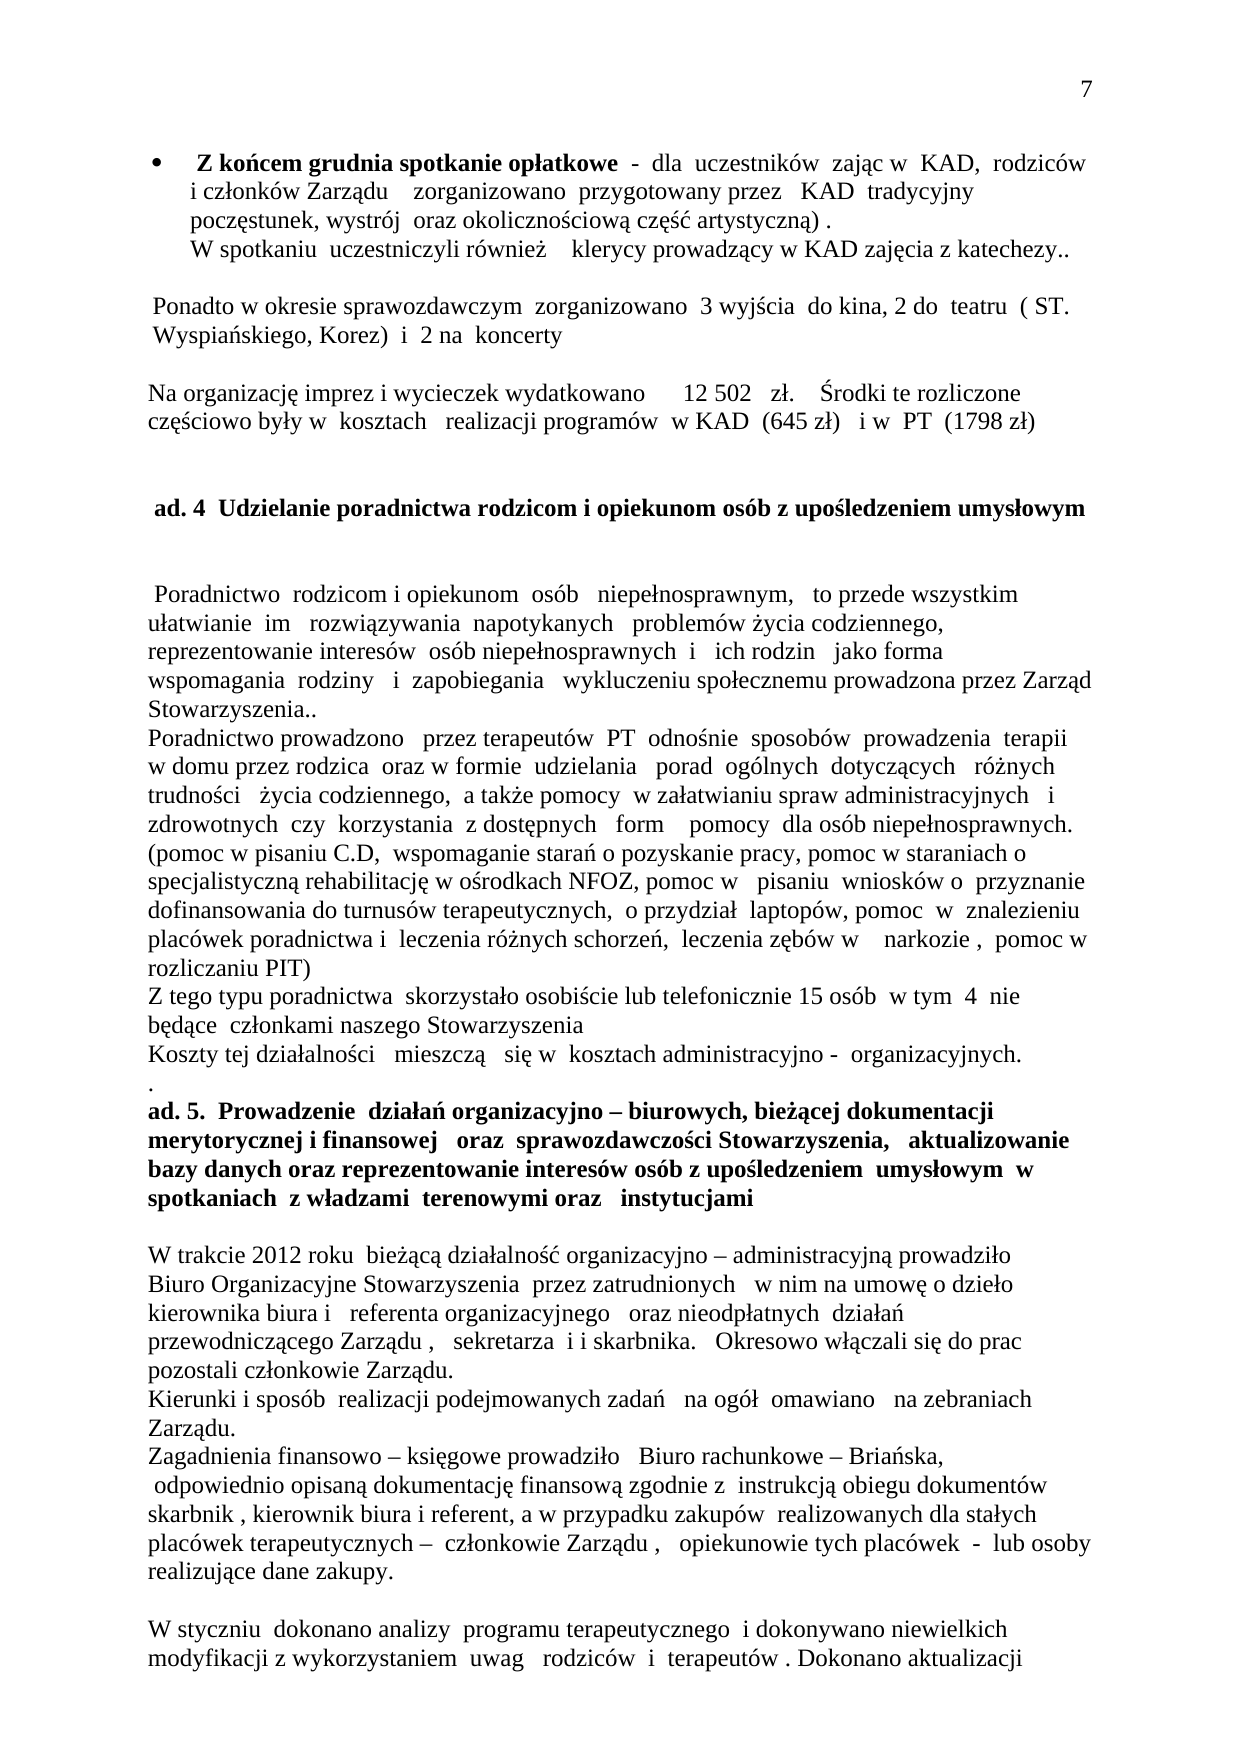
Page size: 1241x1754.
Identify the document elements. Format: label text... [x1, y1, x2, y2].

text Na organizację imprez i wycieczek wydatkowano 12 502 zł. Środki te rozliczone częściowo były w kosztach realizacji programów w KAD (645 zł) i w PT (1798 zł) [148, 378, 1093, 435]
text Kierunki i sposób realizacji podejmowanych zadań na ogół omawiano na zebraniach Zarządu. [148, 1384, 1093, 1441]
text ad. 5. Prowadzenie działań organizacyjno – biurowych, bieżącej dokumentacji merytorycznej i finansowej oraz sprawozdawczości Stowarzyszenia, aktualizowanie bazy danych oraz reprezentowanie interesów osób z upośledzeniem umysłowym w spotkaniach z władzami terenowymi oraz instytucjami [148, 1096, 1093, 1211]
list Z końcem grudnia spotkanie opłatkowe - dla uczestników zając w KAD, rodziców i członków Zarządu zorganizowano przygotowany przez KAD tradycyjny poczęstunek, wystrój oraz okolicznościową część artystyczną) . [152, 148, 1093, 234]
text Zagadnienia finansowo – księgowe prowadziło Biuro rachunkowe – Briańska, [148, 1441, 1093, 1470]
text W spotkaniu uczestniczyli również klerycy prowadzący w KAD zajęcia z katechezy.. [152, 234, 1093, 263]
text W styczniu dokonano analizy programu terapeutycznego i dokonywano niewielkich modyfikacji z wykorzystaniem uwag rodziców i terapeutów . Dokonano aktualizacji [148, 1614, 1093, 1671]
text . [148, 1068, 1093, 1096]
text W trakcie 2012 roku bieżącą działalność organizacyjno – administracyjną prowadziło Biuro Organizacyjne Stowarzyszenia przez zatrudnionych w nim na umowę o dzieło kierownika biura i referenta organizacyjnego oraz nieodpłatnych działań przewodniczącego Zarządu , sekretarza i i skarbnika. Okresowo włączali się do prac pozostali członkowie Zarządu. [148, 1240, 1093, 1384]
text odpowiednio opisaną dokumentację finansową zgodnie z instrukcją obiegu dokumentów skarbnik , kierownik biura i referent, a w przypadku zakupów realizowanych dla stałych placówek terapeutycznych – członkowie Zarządu , opiekunowie tych placówek - lub osoby realizujące dane zakupy. [148, 1470, 1093, 1585]
text Poradnictwo prowadzono przez terapeutów PT odnośnie sposobów prowadzenia terapii w domu przez rodzica oraz w formie udzielania porad ogólnych dotyczących różnych trudności życia codziennego, a także pomocy w załatwianiu spraw administracyjnych i zdrowotnych czy korzystania z dostępnych form pomocy dla osób niepełnosprawnych. (pomoc w pisaniu C.D, wspomaganie starań o pozyskanie pracy, pomoc w staraniach o specjalistyczną rehabilitację w ośrodkach NFOZ, pomoc w pisaniu wniosków o przyznanie dofinansowania do turnusów terapeutycznych, o przydział laptopów, pomoc w znalezieniu placówek poradnictwa i leczenia różnych schorzeń, leczenia zębów w narkozie , pomoc w rozliczaniu PIT) [148, 723, 1093, 981]
text ad. 4 Udzielanie poradnictwa rodzicom i opiekunom osób z upośledzeniem umysłowym [148, 493, 1093, 521]
text Z tego typu poradnictwa skorzystało osobiście lub telefonicznie 15 osób w tym 4 nie będące członkami naszego Stowarzyszenia [148, 981, 1093, 1039]
text Ponadto w okresie sprawozdawczym zorganizowano 3 wyjścia do kina, 2 do teatru ( ST. Wyspiańskiego, Korez) i 2 na koncerty [152, 291, 1093, 349]
text Koszty tej działalności mieszczą się w kosztach administracyjno - organizacyjnych. [148, 1039, 1093, 1068]
text Poradnictwo rodzicom i opiekunom osób niepełnosprawnym, to przede wszystkim ułatwianie im rozwiązywania napotykanych problemów życia codziennego, reprezentowanie interesów osób niepełnosprawnych i ich rodzin jako forma wspomagania rodziny i zapobiegania wykluczeniu społecznemu prowadzona przez Zarząd Stowarzyszenia.. [148, 579, 1093, 723]
